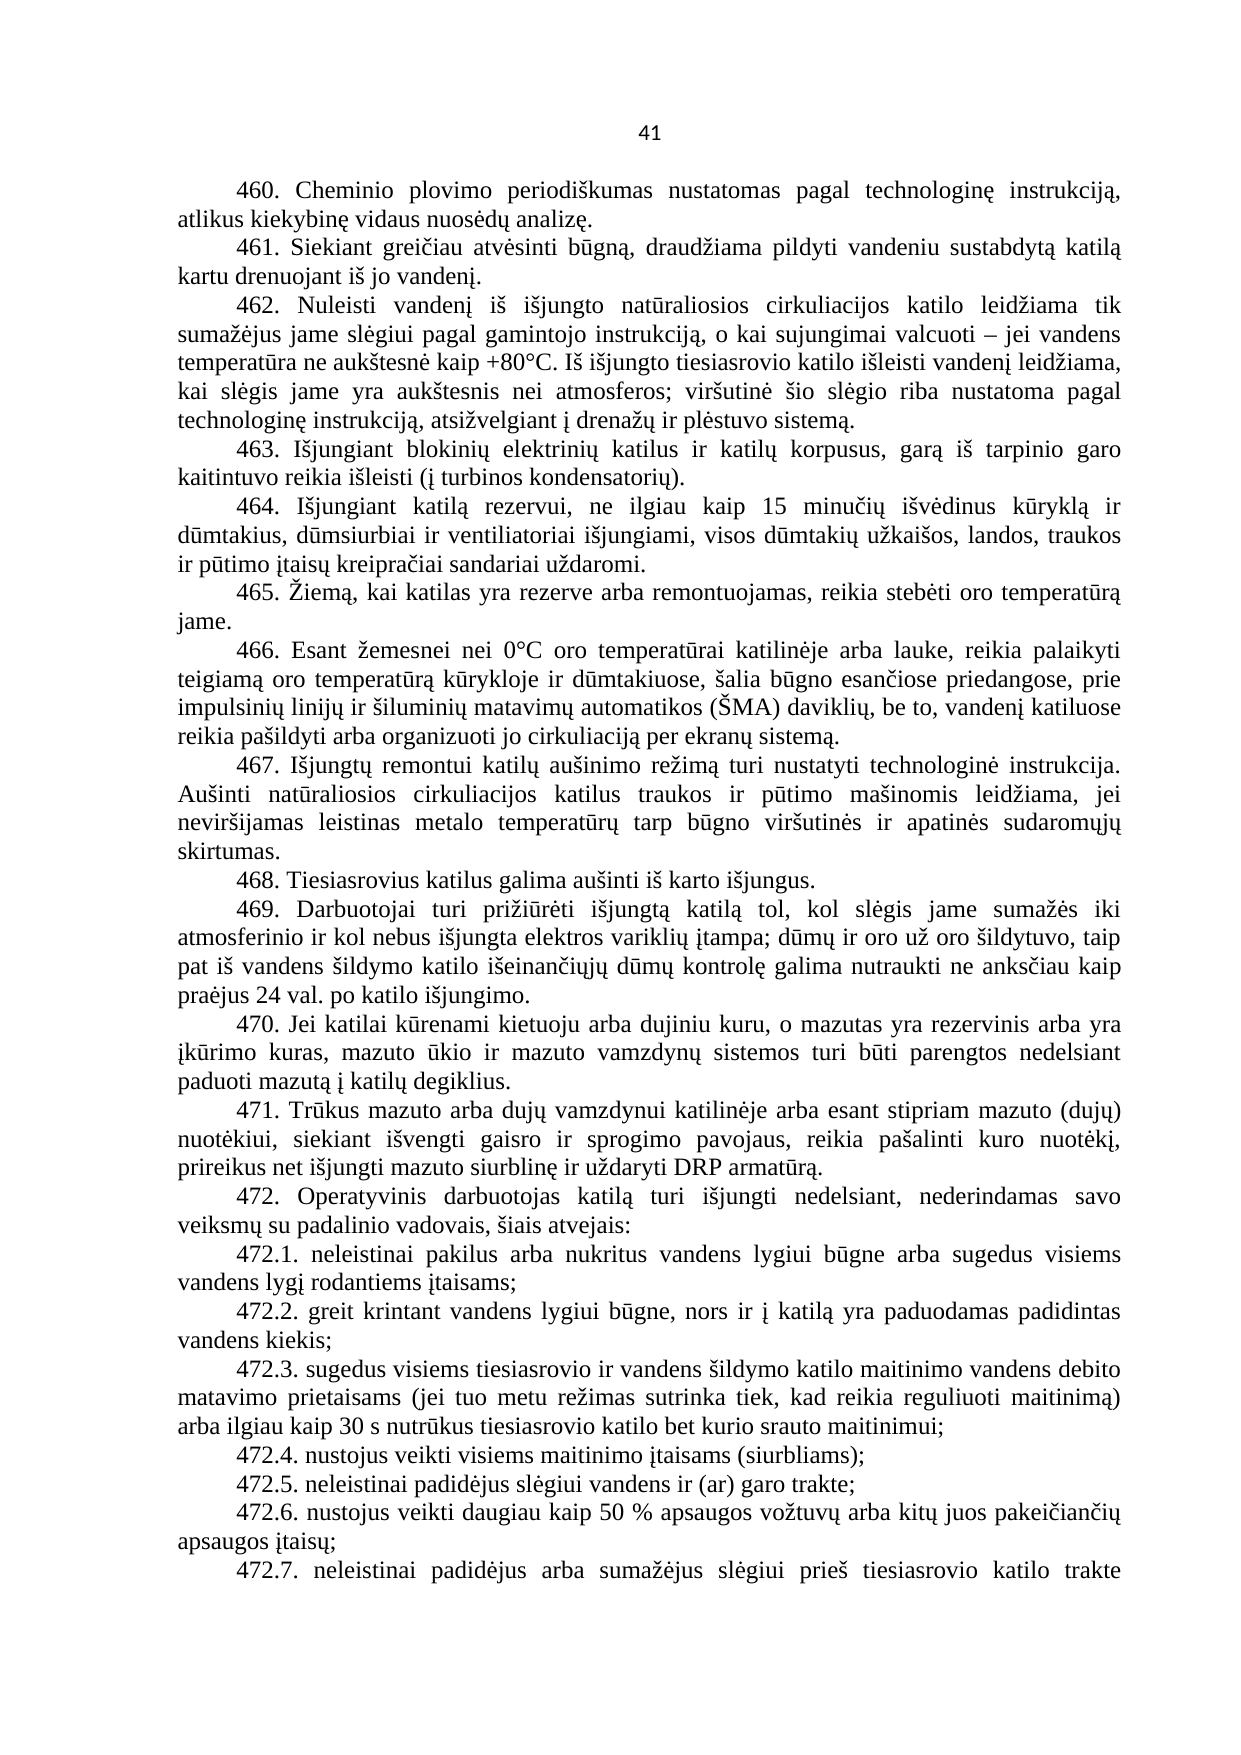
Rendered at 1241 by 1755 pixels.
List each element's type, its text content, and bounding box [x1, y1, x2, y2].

text 472.1. neleistinai pakilus arba nukritus vandens lygiui būgne arba sugedus visiems vandens lygį rodantiems įtaisams; [177, 1239, 1122, 1296]
text 463. Išjungiant blokinių elektrinių katilus ir katilų korpusus, garą iš tarpinio garo kaitintuvo reikia išleisti (į turbinos kondensatorių). [177, 434, 1122, 491]
text 472.5. neleistinai padidėjus slėgiui vandens ir (ar) garo trakte; [177, 1469, 1122, 1497]
text 472.3. sugedus visiems tiesiasrovio ir vandens šildymo katilo maitinimo vandens debito matavimo prietaisams (jei tuo metu režimas sutrinka tiek, kad reikia reguliuoti maitinimą) arba ilgiau kaip 30 s nutrūkus tiesiasrovio katilo bet kurio srauto maitinimui; [177, 1354, 1122, 1440]
text 468. Tiesiasrovius katilus galima aušinti iš karto išjungus. [177, 865, 1122, 894]
text 472.6. nustojus veikti daugiau kaip 50 % apsaugos vožtuvų arba kitų juos pakeičiančių apsaugos įtaisų; [177, 1497, 1122, 1555]
text 472.7. neleistinai padidėjus arba sumažėjus slėgiui prieš tiesiasrovio katilo trakte [177, 1555, 1122, 1584]
text 461. Siekiant greičiau atvėsinti būgną, draudžiama pildyti vandeniu sustabdytą katilą kartu drenuojant iš jo vandenį. [177, 232, 1122, 290]
text 460. Cheminio plovimo periodiškumas nustatomas pagal technologinę instrukciją, atlikus kiekybinę vidaus nuosėdų analizę. [177, 175, 1122, 232]
text 472.2. greit krintant vandens lygiui būgne, nors ir į katilą yra paduodamas padidintas vandens kiekis; [177, 1296, 1122, 1354]
text 472.4. nustojus veikti visiems maitinimo įtaisams (siurbliams); [177, 1440, 1122, 1469]
text 465. Žiemą, kai katilas yra rezerve arba remontuojamas, reikia stebėti oro temperatūrą jame. [177, 577, 1122, 635]
text 464. Išjungiant katilą rezervui, ne ilgiau kaip 15 minučių išvėdinus kūryklą ir dūmtakius, dūmsiurbiai ir ventiliatoriai išjungiami, visos dūmtakių užkaišos, landos, traukos ir pūtimo įtaisų kreipračiai sandariai uždaromi. [177, 491, 1122, 577]
text 467. Išjungtų remontui katilų aušinimo režimą turi nustatyti technologinė instrukcija. Aušinti natūraliosios cirkuliacijos katilus traukos ir pūtimo mašinomis leidžiama, jei neviršijamas leistinas metalo temperatūrų tarp būgno viršutinės ir apatinės sudaromųjų skirtumas. [177, 750, 1122, 865]
text 472. Operatyvinis darbuotojas katilą turi išjungti nedelsiant, nederindamas savo veiksmų su padalinio vadovais, šiais atvejais: [177, 1181, 1122, 1239]
text 469. Darbuotojai turi prižiūrėti išjungtą katilą tol, kol slėgis jame sumažės iki atmosferinio ir kol nebus išjungta elektros variklių įtampa; dūmų ir oro už oro šildytuvo, taip pat iš vandens šildymo katilo išeinančiųjų dūmų kontrolę galima nutraukti ne anksčiau kaip praėjus 24 val. po katilo išjungimo. [177, 894, 1122, 1009]
text 470. Jei katilai kūrenami kietuoju arba dujiniu kuru, o mazutas yra rezervinis arba yra įkūrimo kuras, mazuto ūkio ir mazuto vamzdynų sistemos turi būti parengtos nedelsiant paduoti mazutą į katilų degiklius. [177, 1009, 1122, 1095]
text 466. Esant žemesnei nei 0°C oro temperatūrai katilinėje arba lauke, reikia palaikyti teigiamą oro temperatūrą kūrykloje ir dūmtakiuose, šalia būgno esančiose priedangose, prie impulsinių linijų ir šiluminių matavimų automatikos (ŠMA) daviklių, be to, vandenį katiluose reikia pašildyti arba organizuoti jo cirkuliaciją per ekranų sistemą. [177, 635, 1122, 750]
text 471. Trūkus mazuto arba dujų vamzdynui katilinėje arba esant stipriam mazuto (dujų) nuotėkiui, siekiant išvengti gaisro ir sprogimo pavojaus, reikia pašalinti kuro nuotėkį, prireikus net išjungti mazuto siurblinę ir uždaryti DRP armatūrą. [177, 1095, 1122, 1181]
text 462. Nuleisti vandenį iš išjungto natūraliosios cirkuliacijos katilo leidžiama tik sumažėjus jame slėgiui pagal gamintojo instrukciją, o kai sujungimai valcuoti – jei vandens temperatūra ne aukštesnė kaip +80°C. Iš išjungto tiesiasrovio katilo išleisti vandenį leidžiama, kai slėgis jame yra aukštesnis nei atmosferos; viršutinė šio slėgio riba nustatoma pagal technologinę instrukciją, atsižvelgiant į drenažų ir plėstuvo sistemą. [177, 290, 1122, 434]
